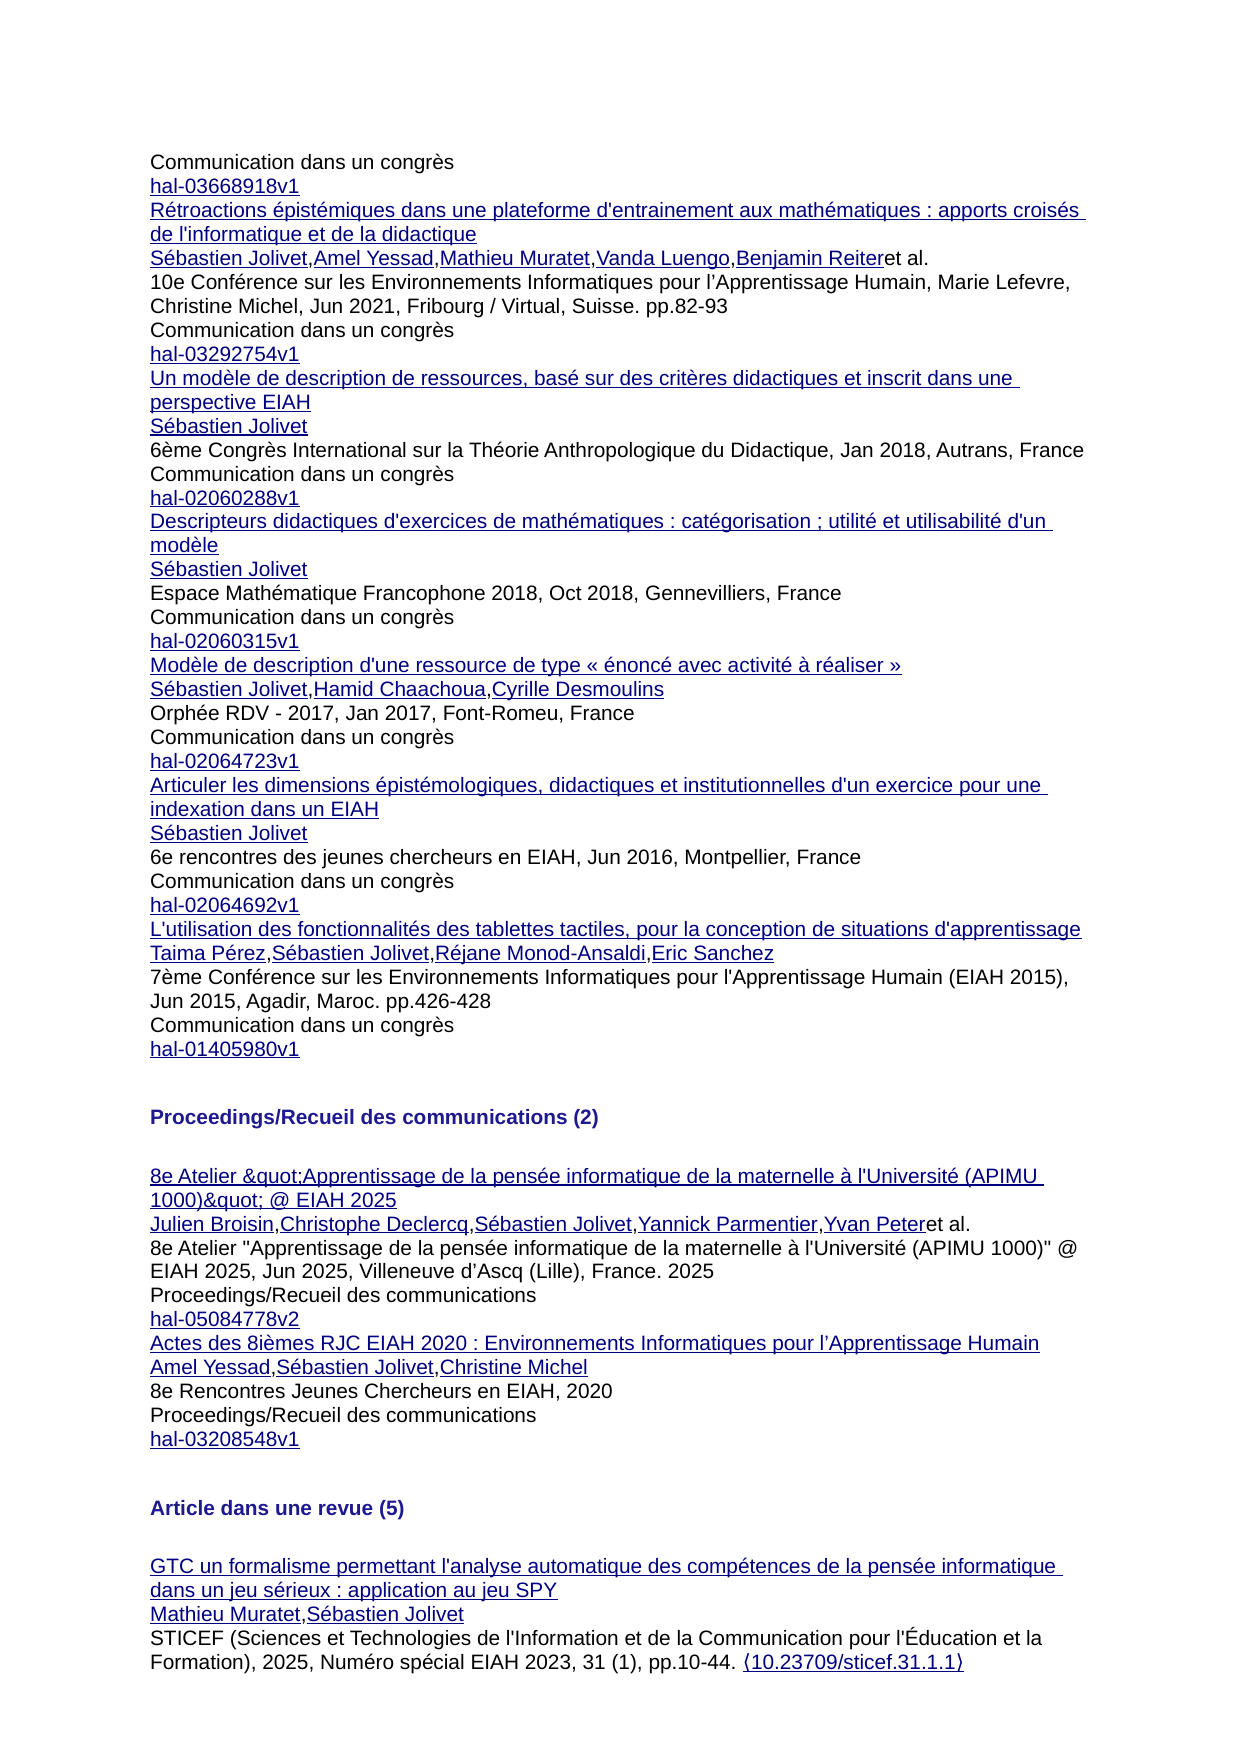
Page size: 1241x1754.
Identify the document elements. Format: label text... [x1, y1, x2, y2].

table_header GTC un formalisme permettant l'analyse automatique des compétences de la pensée informatique dans un jeu sérieux : application au jeu SPY Mathieu Muratet,Sébastien Jolivet STICEF (Sciences et Technologies de l'Information et de la Communication pour l'Éducation et la Formation), 2025, Numéro spécial EIAH 2023, 31 (1), pp.10-44. ⟨10.23709/sticef.31.1.1⟩ [150, 1554, 1090, 1674]
table_cell Communication dans un congrès hal-03668918v1 [150, 150, 1090, 198]
table_cell Articuler les dimensions épistémologiques, didactiques et institutionnelles d'un exercice pour une indexation dans un EIAH Sébastien Jolivet 6e rencontres des jeunes chercheurs en EIAH, Jun 2016, Montpellier, France Communication dans un congrès hal-02064692v1 [150, 773, 1090, 917]
table_header 8e Atelier &quot;Apprentissage de la pensée informatique de la maternelle à l'Université (APIMU 1000)&quot; @ EIAH 2025 Julien Broisin,Christophe Declercq,Sébastien Jolivet,Yannick Parmentier,Yvan Peteret al. 8e Atelier "Apprentissage de la pensée informatique de la maternelle à l'Université (APIMU 1000)" @ EIAH 2025, Jun 2025, Villeneuve d’Ascq (Lille), France. 2025 Proceedings/Recueil des communications hal-05084778v2 [150, 1164, 1090, 1331]
table_cell Un modèle de description de ressources, basé sur des critères didactiques et inscrit dans une perspective EIAH Sébastien Jolivet 6ème Congrès International sur la Théorie Anthropologique du Didactique, Jan 2018, Autrans, France Communication dans un congrès hal-02060288v1 [150, 366, 1090, 509]
subtitle Article dans une revue (5) [150, 1496, 1090, 1520]
subtitle Proceedings/Recueil des communications (2) [150, 1105, 1090, 1129]
table_cell Modèle de description d'une ressource de type « énoncé avec activité à réaliser » Sébastien Jolivet,Hamid Chaachoua,Cyrille Desmoulins Orphée RDV - 2017, Jan 2017, Font-Romeu, France Communication dans un congrès hal-02064723v1 [150, 653, 1090, 773]
table_cell Actes des 8ièmes RJC EIAH 2020 : Environnements Informatiques pour l’Apprentissage Humain Amel Yessad,Sébastien Jolivet,Christine Michel 8e Rencontres Jeunes Chercheurs en EIAH, 2020 Proceedings/Recueil des communications hal-03208548v1 [150, 1331, 1090, 1451]
table_cell Descripteurs didactiques d'exercices de mathématiques : catégorisation ; utilité et utilisabilité d'un modèle Sébastien Jolivet Espace Mathématique Francophone 2018, Oct 2018, Gennevilliers, France Communication dans un congrès hal-02060315v1 [150, 509, 1090, 653]
table_cell Rétroactions épistémiques dans une plateforme d'entrainement aux mathématiques : apports croisés de l'informatique et de la didactique Sébastien Jolivet,Amel Yessad,Mathieu Muratet,Vanda Luengo,Benjamin Reiteret al. 10e Conférence sur les Environnements Informatiques pour l’Apprentissage Humain, Marie Lefevre, Christine Michel, Jun 2021, Fribourg / Virtual, Suisse. pp.82-93 Communication dans un congrès hal-03292754v1 [150, 198, 1090, 366]
table_cell L'utilisation des fonctionnalités des tablettes tactiles, pour la conception de situations d'apprentissage Taima Pérez,Sébastien Jolivet,Réjane Monod-Ansaldi,Eric Sanchez 7ème Conférence sur les Environnements Informatiques pour l'Apprentissage Humain (EIAH 2015), Jun 2015, Agadir, Maroc. pp.426-428 Communication dans un congrès hal-01405980v1 [150, 917, 1090, 1060]
